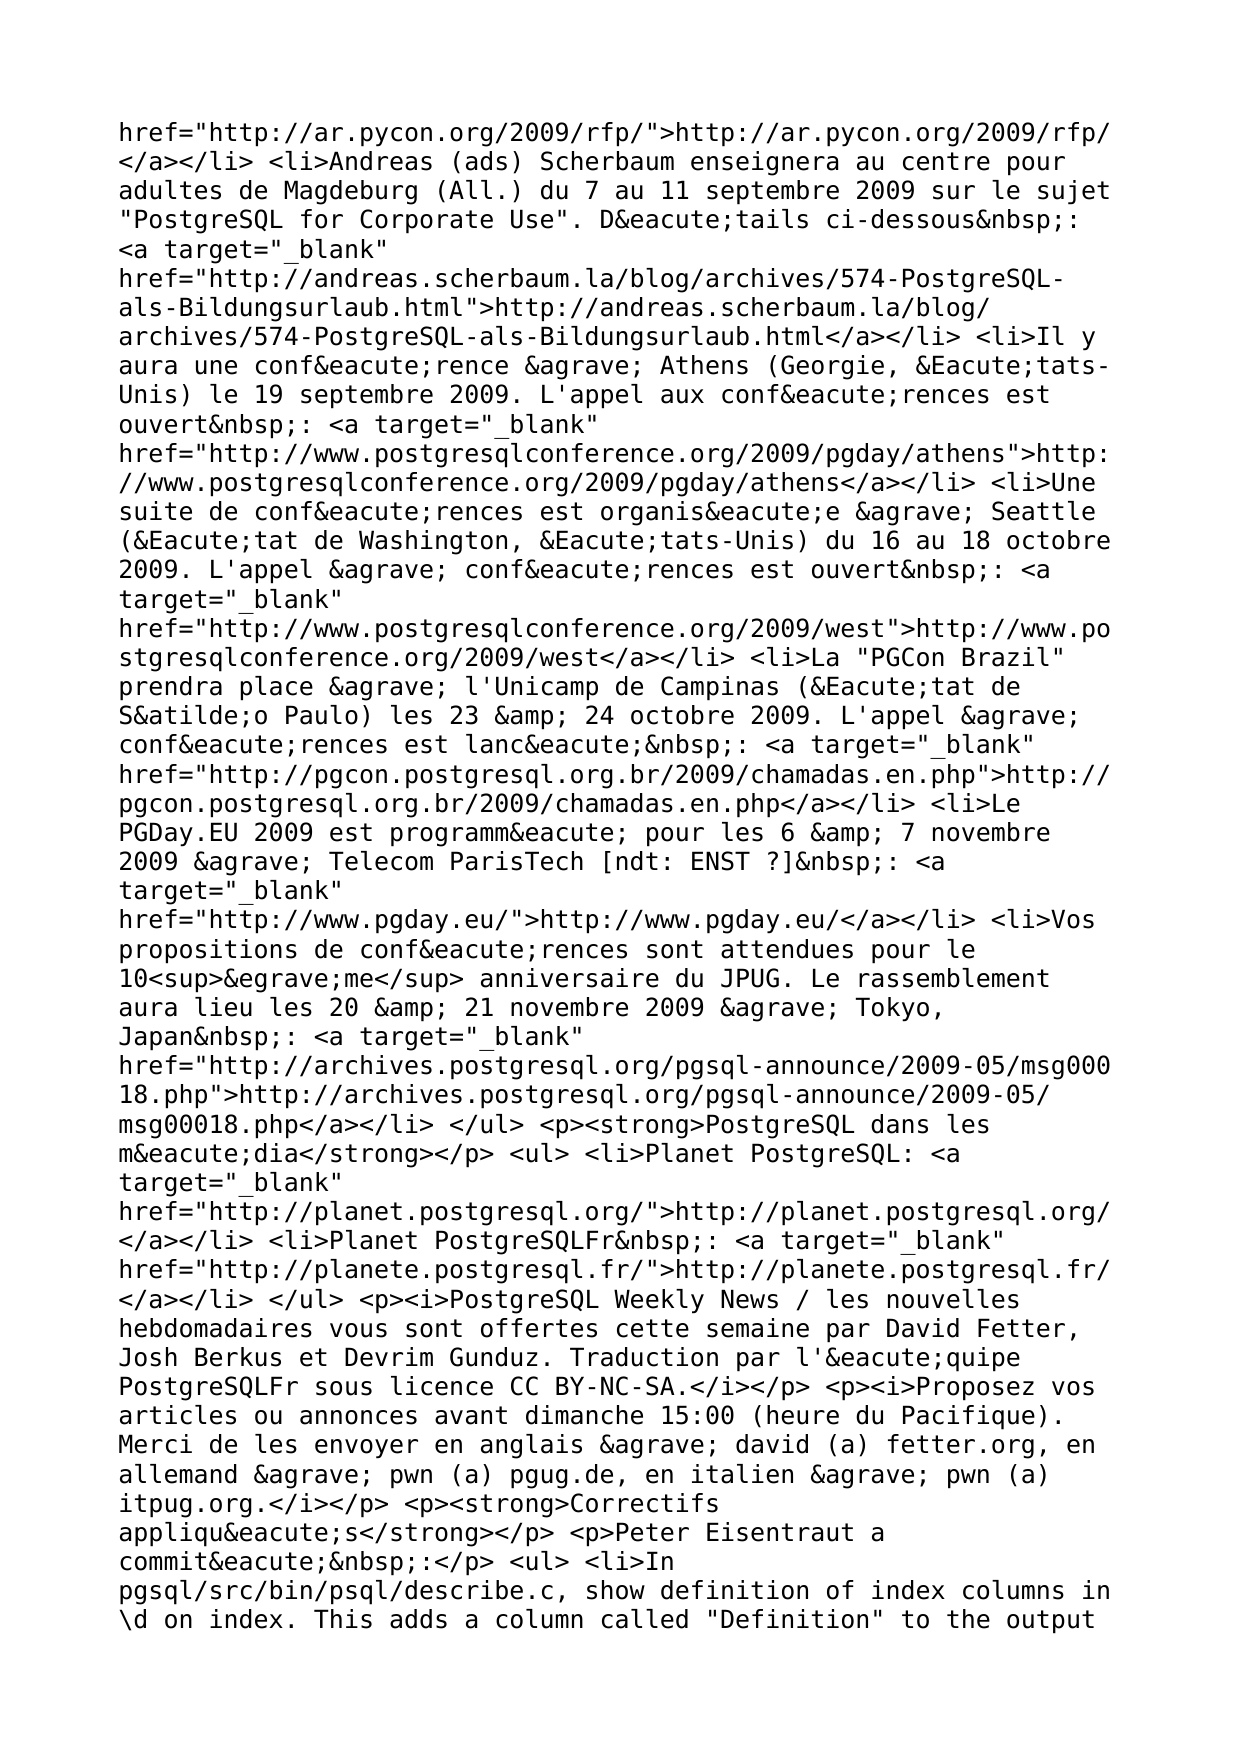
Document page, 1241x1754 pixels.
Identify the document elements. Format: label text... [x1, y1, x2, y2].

text href="http://ar.pycon.org/2009/rfp/">http://ar.pycon.org/2009/rfp/</a></li> <li>Andreas (ads) Scherbaum enseignera au centre pour adultes de Magdeburg (All.) du 7 au 11 septembre 2009 sur le sujet "PostgreSQL for Corporate Use". D&eacute;tails ci-dessous&nbsp;: <a target="_blank" href="http://andreas.scherbaum.la/blog/archives/574-PostgreSQL-als-Bildungsurlaub.html">http://andreas.scherbaum.la/blog/archives/574-PostgreSQL-als-Bildungsurlaub.html</a></li> <li>Il y aura une conf&eacute;rence &agrave; Athens (Georgie, &Eacute;tats-Unis) le 19 septembre 2009. L'appel aux conf&eacute;rences est ouvert&nbsp;: <a target="_blank" href="http://www.postgresqlconference.org/2009/pgday/athens">http://www.postgresqlconference.org/2009/pgday/athens</a></li> <li>Une suite de conf&eacute;rences est organis&eacute;e &agrave; Seattle (&Eacute;tat de Washington, &Eacute;tats-Unis) du 16 au 18 octobre 2009. L'appel &agrave; conf&eacute;rences est ouvert&nbsp;: <a target="_blank" href="http://www.postgresqlconference.org/2009/west">http://www.postgresqlconference.org/2009/west</a></li> <li>La "PGCon Brazil" prendra place &agrave; l'Unicamp de Campinas (&Eacute;tat de S&atilde;o Paulo) les 23 &amp; 24 octobre 2009. L'appel &agrave; conf&eacute;rences est lanc&eacute;&nbsp;: <a target="_blank" href="http://pgcon.postgresql.org.br/2009/chamadas.en.php">http://pgcon.postgresql.org.br/2009/chamadas.en.php</a></li> <li>Le PGDay.EU 2009 est programm&eacute; pour les 6 &amp; 7 novembre 2009 &agrave; Telecom ParisTech [ndt: ENST ?]&nbsp;: <a target="_blank" href="http://www.pgday.eu/">http://www.pgday.eu/</a></li> <li>Vos propositions de conf&eacute;rences sont attendues pour le 10<sup>&egrave;me</sup> anniversaire du JPUG. Le rassemblement aura lieu les 20 &amp; 21 novembre 2009 &agrave; Tokyo, Japan&nbsp;: <a target="_blank" href="http://archives.postgresql.org/pgsql-announce/2009-05/msg00018.php">http://archives.postgresql.org/pgsql-announce/2009-05/msg00018.php</a></li> </ul> <p><strong>PostgreSQL dans les m&eacute;dia</strong></p> <ul> <li>Planet PostgreSQL: <a target="_blank" href="http://planet.postgresql.org/">http://planet.postgresql.org/</a></li> <li>Planet PostgreSQLFr&nbsp;: <a target="_blank" href="http://planete.postgresql.fr/">http://planete.postgresql.fr/</a></li> </ul> <p><i>PostgreSQL Weekly News / les nouvelles hebdomadaires vous sont offertes cette semaine par David Fetter, Josh Berkus et Devrim Gunduz. Traduction par l'&eacute;quipe PostgreSQLFr sous licence CC BY-NC-SA.</i></p> <p><i>Proposez vos articles ou annonces avant dimanche 15:00 (heure du Pacifique). Merci de les envoyer en anglais &agrave; david (a) fetter.org, en allemand &agrave; pwn (a) pgug.de, en italien &agrave; pwn (a) itpug.org.</i></p> <p><strong>Correctifs appliqu&eacute;s</strong></p> <p>Peter Eisentraut a commit&eacute;&nbsp;:</p> <ul> <li>In pgsql/src/bin/psql/describe.c, show definition of index columns in \d on index. This adds a column called "Definition" to the output [118, 118, 1122, 1635]
